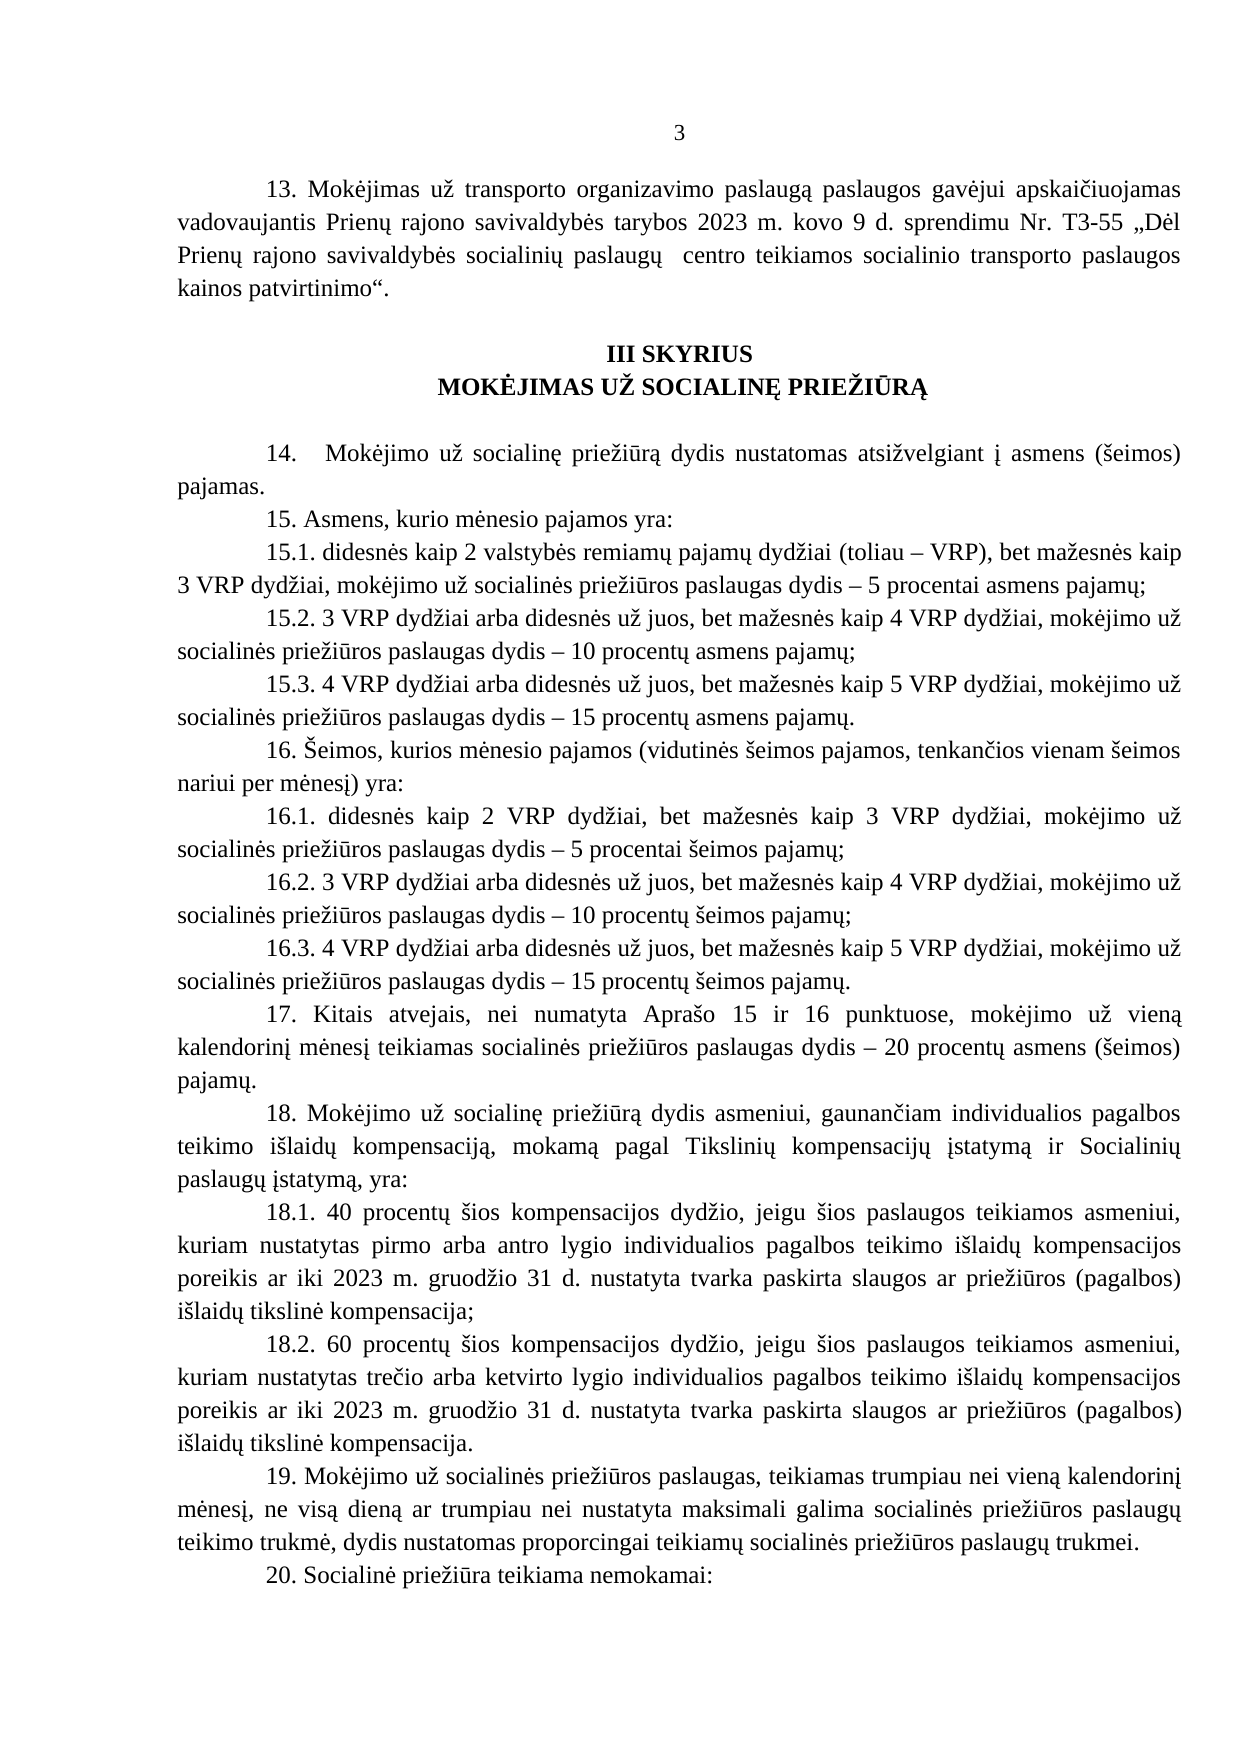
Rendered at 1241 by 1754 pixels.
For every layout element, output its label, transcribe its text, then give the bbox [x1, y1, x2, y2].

text 15. Asmens, kurio mėnesio pajamos yra: [177, 504, 1182, 533]
text 14. Mokėjimo už socialinę priežiūrą dydis nustatomas atsižvelgiant į asmens (šeimos) pajamas. [177, 438, 1182, 499]
text 16.3. 4 VRP dydžiai arba didesnės už juos, bet mažesnės kaip 5 VRP dydžiai, mokėjimo už socialinės priežiūros paslaugas dydis – 15 procentų šeimos pajamų. [177, 933, 1182, 995]
text 16.2. 3 VRP dydžiai arba didesnės už juos, bet mažesnės kaip 4 VRP dydžiai, mokėjimo už socialinės priežiūros paslaugas dydis – 10 procentų šeimos pajamų; [177, 867, 1182, 929]
text 15.3. 4 VRP dydžiai arba didesnės už juos, bet mažesnės kaip 5 VRP dydžiai, mokėjimo už socialinės priežiūros paslaugas dydis – 15 procentų asmens pajamų. [177, 669, 1182, 731]
text III SKYRIUS [177, 339, 1182, 367]
text 18.2. 60 procentų šios kompensacijos dydžio, jeigu šios paslaugos teikiamos asmeniui, kuriam nustatytas trečio arba ketvirto lygio individualios pagalbos teikimo išlaidų kompensacijos poreikis ar iki 2023 m. gruodžio 31 d. nustatyta tvarka paskirta slaugos ar priežiūros (pagalbos) išlaidų tikslinė kompensacija. [177, 1329, 1182, 1457]
text 15.2. 3 VRP dydžiai arba didesnės už juos, bet mažesnės kaip 4 VRP dydžiai, mokėjimo už socialinės priežiūros paslaugas dydis – 10 procentų asmens pajamų; [177, 603, 1182, 665]
text 16. Šeimos, kurios mėnesio pajamos (vidutinės šeimos pajamos, tenkančios vienam šeimos nariui per mėnesį) yra: [177, 735, 1182, 797]
text MOKĖJIMAS UŽ SOCIALINĘ PRIEŽIŪRĄ [177, 372, 1182, 401]
text 19. Mokėjimo už socialinės priežiūros paslaugas, teikiamas trumpiau nei vieną kalendorinį mėnesį, ne visą dieną ar trumpiau nei nustatyta maksimali galima socialinės priežiūros paslaugų teikimo trukmė, dydis nustatomas proporcingai teikiamų socialinės priežiūros paslaugų trukmei. [177, 1461, 1182, 1556]
text 13. Mokėjimas už transporto organizavimo paslaugą paslaugos gavėjui apskaičiuojamas vadovaujantis Prienų rajono savivaldybės tarybos 2023 m. kovo 9 d. sprendimu Nr. T3-55 „Dėl Prienų rajono savivaldybės socialinių paslaugų centro teikiamos socialinio transporto paslaugos kainos patvirtinimo“. [177, 174, 1182, 301]
text 16.1. didesnės kaip 2 VRP dydžiai, bet mažesnės kaip 3 VRP dydžiai, mokėjimo už socialinės priežiūros paslaugas dydis – 5 procentai šeimos pajamų; [177, 801, 1182, 863]
text 18.1. 40 procentų šios kompensacijos dydžio, jeigu šios paslaugos teikiamos asmeniui, kuriam nustatytas pirmo arba antro lygio individualios pagalbos teikimo išlaidų kompensacijos poreikis ar iki 2023 m. gruodžio 31 d. nustatyta tvarka paskirta slaugos ar priežiūros (pagalbos) išlaidų tikslinė kompensacija; [177, 1197, 1182, 1325]
text 17. Kitais atvejais, nei numatyta Aprašo 15 ir 16 punktuose, mokėjimo už vieną kalendorinį mėnesį teikiamas socialinės priežiūros paslaugas dydis – 20 procentų asmens (šeimos) pajamų. [177, 999, 1182, 1094]
text 18. Mokėjimo už socialinę priežiūrą dydis asmeniui, gaunančiam individualios pagalbos teikimo išlaidų kompensaciją, mokamą pagal Tikslinių kompensacijų įstatymą ir Socialinių paslaugų įstatymą, yra: [177, 1098, 1182, 1193]
text 15.1. didesnės kaip 2 valstybės remiamų pajamų dydžiai (toliau – VRP), bet mažesnės kaip 3 VRP dydžiai, mokėjimo už socialinės priežiūros paslaugas dydis – 5 procentai asmens pajamų; [177, 537, 1182, 599]
text 20. Socialinė priežiūra teikiama nemokamai: [177, 1561, 1182, 1589]
